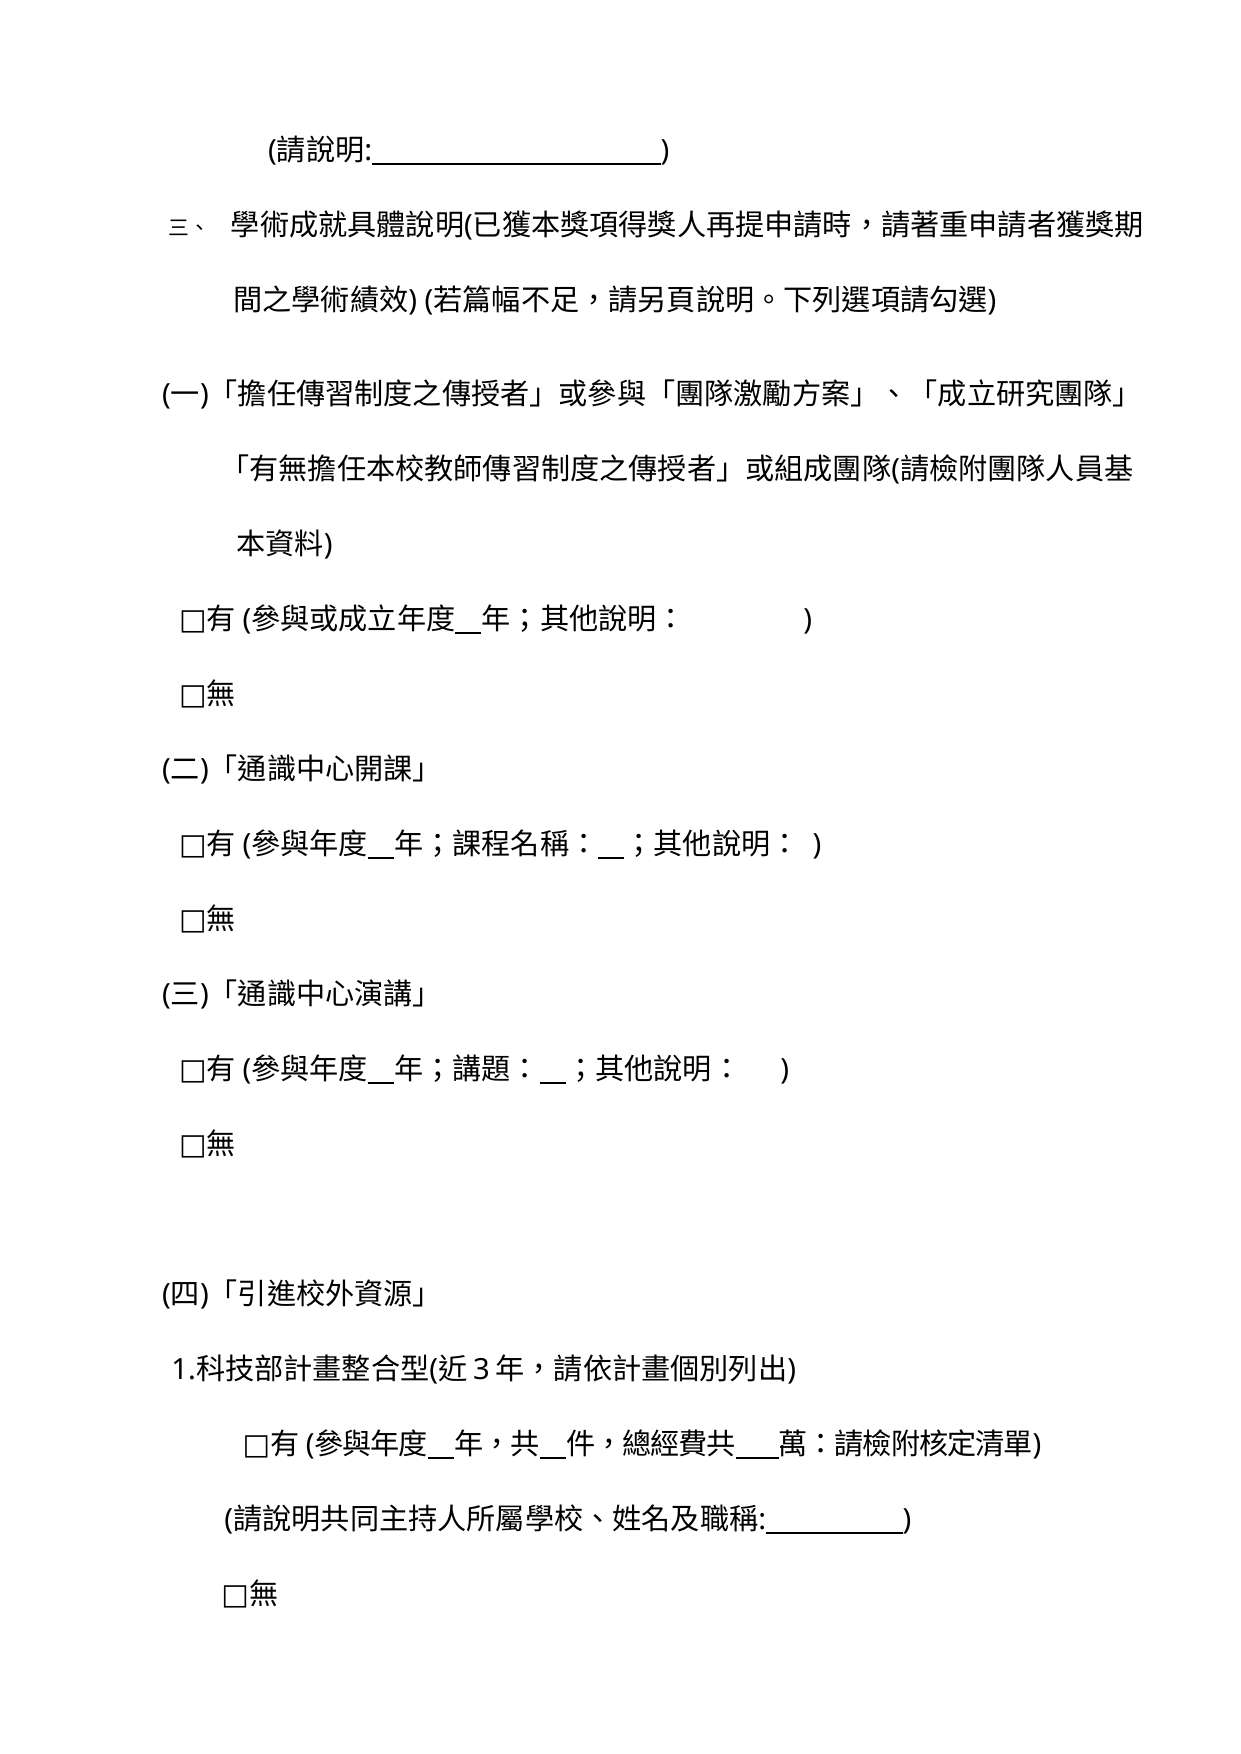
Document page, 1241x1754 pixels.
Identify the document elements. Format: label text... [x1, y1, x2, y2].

text □無 [118, 1548, 1144, 1623]
text □有 (參與或成立年度 年；其他說明： ) [118, 573, 1144, 648]
text □有 (參與年度 年；課程名稱： ；其他說明： ) [118, 798, 1144, 873]
text (請說明: ) [268, 104, 1144, 179]
text 本資料) [118, 498, 1144, 573]
text (四)「引進校外資源」 [118, 1248, 1144, 1323]
text (一)「擔任傳習制度之傳授者」或參與「團隊激勵方案」、「成立研究團隊」 [118, 348, 1144, 423]
text 「有無擔任本校教師傳習制度之傳授者」或組成團隊(請檢附團隊人員基 [118, 423, 1144, 498]
text □有 (參與年度 年；講題： ；其他說明： ) [118, 1023, 1144, 1098]
text □無 [118, 1098, 1144, 1173]
text (二)「通識中心開課」 [118, 723, 1144, 798]
text □有 (參與年度 年，共 件，總經費共 萬：請檢附核定清單) [118, 1398, 1144, 1473]
text (三)「通識中心演講」 [118, 948, 1144, 1023]
text □無 [118, 648, 1144, 723]
text (請說明共同主持人所屬學校、姓名及職稱: ) [118, 1473, 1144, 1548]
list 學術成就具體說明(已獲本獎項得獎人再提申請時，請著重申請者獲獎期間之學術績效) (若篇幅不足，請另頁說明。下列選項請勾選) [168, 179, 1144, 329]
text 1.科技部計畫整合型(近3年，請依計畫個別列出) [118, 1323, 1144, 1398]
text □無 [118, 873, 1144, 948]
